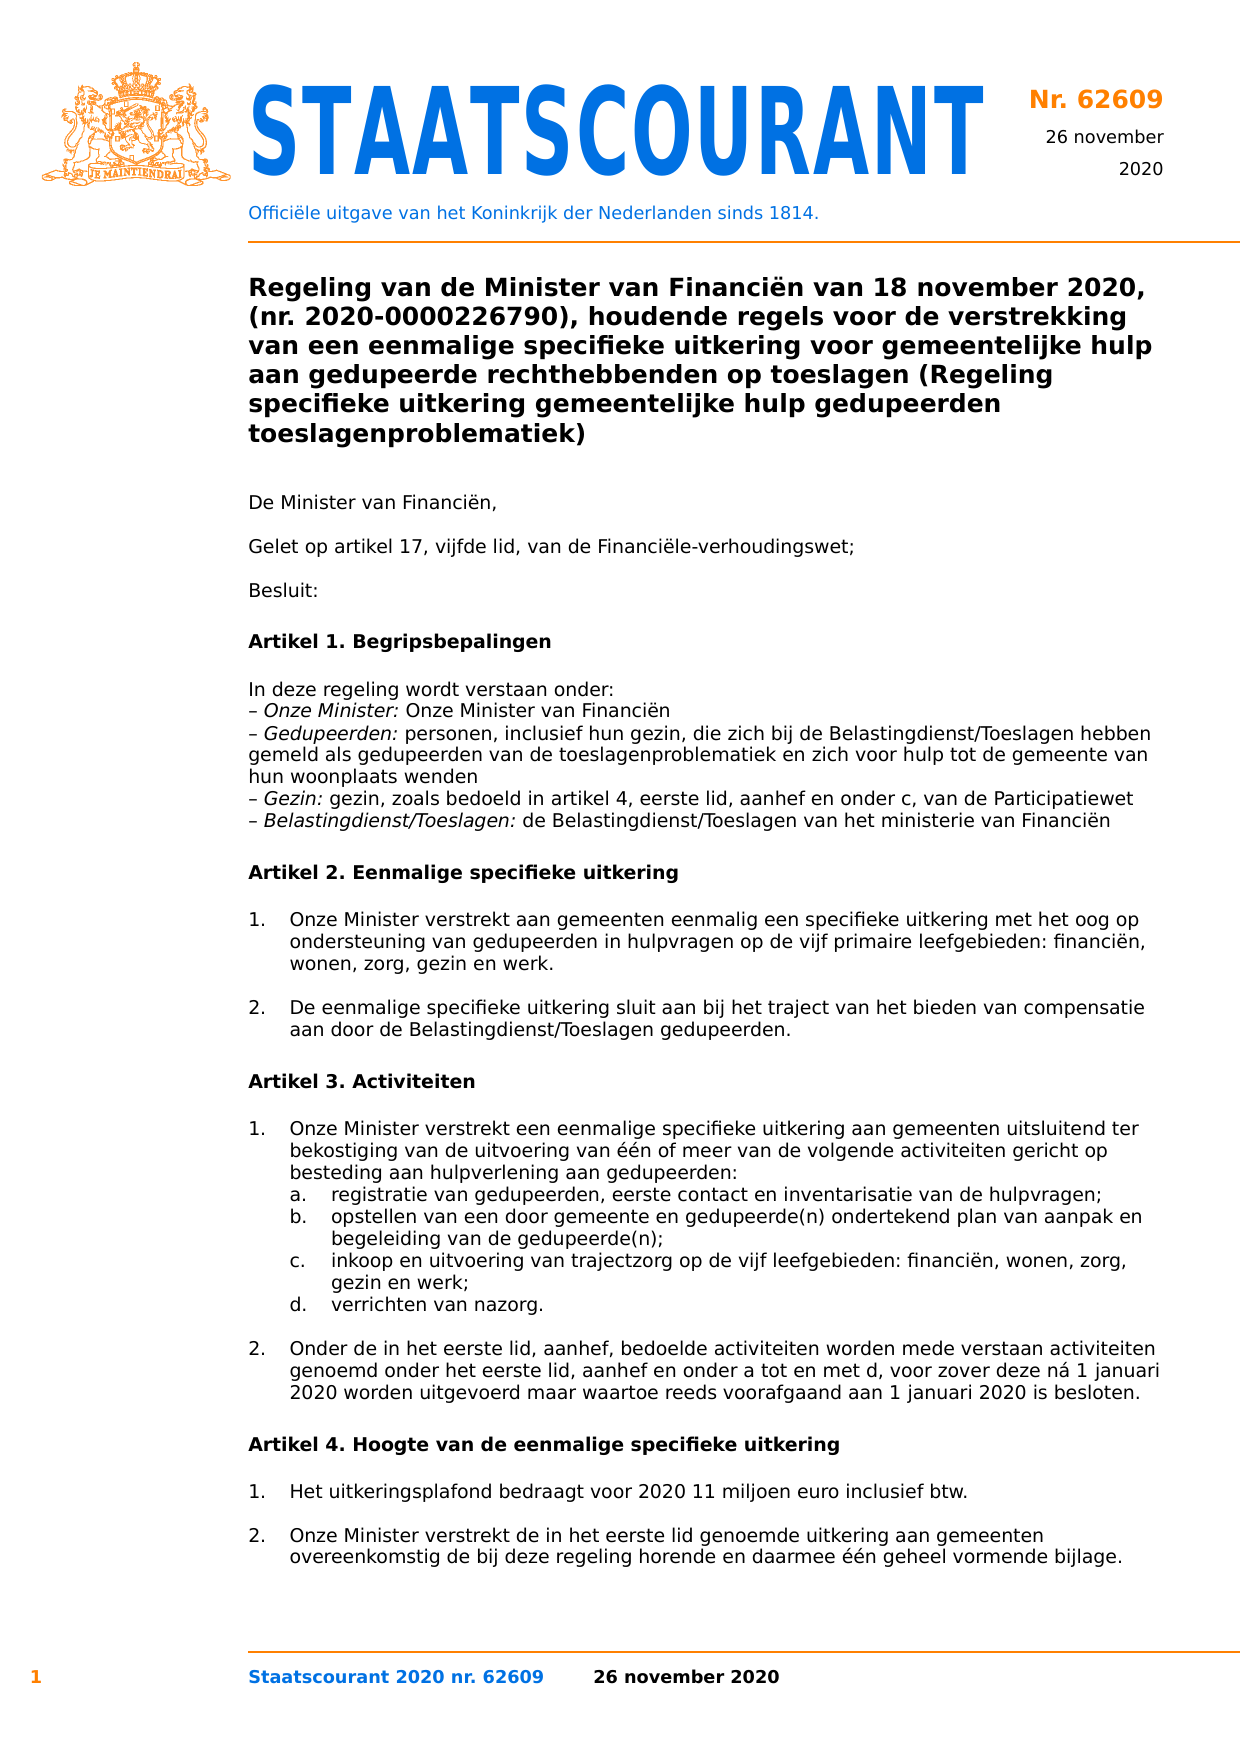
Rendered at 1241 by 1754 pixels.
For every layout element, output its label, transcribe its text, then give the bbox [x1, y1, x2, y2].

subtitle Artikel 4. Hoogte van de eenmalige specifieke uitkering [248, 1434, 1163, 1456]
table_cell Officiële uitgave van het Koninkrijk der Nederlanden sinds 1814. [248, 203, 1240, 241]
picture [41, 62, 231, 186]
text c. inkoop en uitvoering van trajectzorg op de vijf leefgebieden: financiën, wonen, zorg, gezin en werk; [289, 1250, 1163, 1294]
text 1. Onze Minister verstrekt aan gemeenten eenmalig een specifieke uitkering met het oog op ondersteuning van gedupeerden in hulpvragen op de vijf primaire leefgebieden: financiën, wonen, zorg, gezin en werk. [248, 909, 1163, 975]
text 1. Het uitkeringsplafond bedraagt voor 2020 11 miljoen euro inclusief btw. [248, 1481, 1163, 1503]
subtitle Artikel 1. Begripsbepalingen [248, 631, 1163, 653]
text – Belastingdienst/Toeslagen: de Belastingdienst/Toeslagen van het ministerie van Financiën [248, 810, 1163, 832]
table_cell 26 november [998, 121, 1240, 153]
subtitle Artikel 2. Eenmalige specifieke uitkering [248, 862, 1163, 884]
text 2. De eenmalige specifieke uitkering sluit aan bij het traject van het bieden van compensatie aan door de Belastingdienst/Toeslagen gedupeerden. [248, 997, 1163, 1041]
text – Gezin: gezin, zoals bedoeld in artikel 4, eerste lid, aanhef en onder c, van de Participatiewet [248, 788, 1163, 810]
text – Onze Minister: Onze Minister van Financiën [248, 700, 1163, 722]
text d. verrichten van nazorg. [289, 1294, 1163, 1316]
table_cell 2020 [998, 153, 1240, 203]
text 1. Onze Minister verstrekt een eenmalige specifieke uitkering aan gemeenten uitsluitend ter bekostiging van de uitvoering van één of meer van de volgende activiteiten gericht op besteding aan hulpverlening aan gedupeerden: [248, 1118, 1163, 1184]
text Besluit: [248, 579, 1163, 601]
text In deze regeling wordt verstaan onder: [248, 678, 1163, 700]
text b. opstellen van een door gemeente en gedupeerde(n) ondertekend plan van aanpak en begeleiding van de gedupeerde(n); [289, 1206, 1163, 1250]
text 2. Onze Minister verstrekt de in het eerste lid genoemde uitkering aan gemeenten overeenkomstig de bij deze regeling horende en daarmee één geheel vormende bijlage. [248, 1524, 1163, 1568]
text – Gedupeerden: personen, inclusief hun gezin, die zich bij de Belastingdienst/Toeslagen hebben gemeld als gedupeerden van de toeslagenproblematiek en zich voor hulp tot de gemeente van hun woonplaats wenden [248, 722, 1163, 788]
text De Minister van Financiën, [248, 492, 1163, 514]
subtitle Regeling van de Minister van Financiën van 18 november 2020, (nr. 2020-0000226790), houdende regels voor de verstrekking van een eenmalige specifieke uitkering voor gemeentelijke hulp aan gedupeerde rechthebbenden op toeslagen (Regeling specifieke uitkering gemeentelijke hulp gedupeerden toeslagenproblematiek) [248, 273, 1163, 448]
table_header [25, 62, 248, 241]
text a. registratie van gedupeerden, eerste contact en inventarisatie van de hulpvragen; [289, 1184, 1163, 1206]
subtitle Artikel 3. Activiteiten [248, 1071, 1163, 1093]
text Gelet op artikel 17, vijfde lid, van de Financiële-verhoudingswet; [248, 536, 1163, 558]
text 2. Onder de in het eerste lid, aanhef, bedoelde activiteiten worden mede verstaan activiteiten genoemd onder het eerste lid, aanhef en onder a tot en met d, voor zover deze ná 1 januari 2020 worden uitgevoerd maar waartoe reeds voorafgaand aan 1 januari 2020 is besloten. [248, 1338, 1163, 1404]
table_header Nr. 62609 [998, 62, 1240, 121]
table_header STAATSCOURANT [248, 62, 998, 203]
